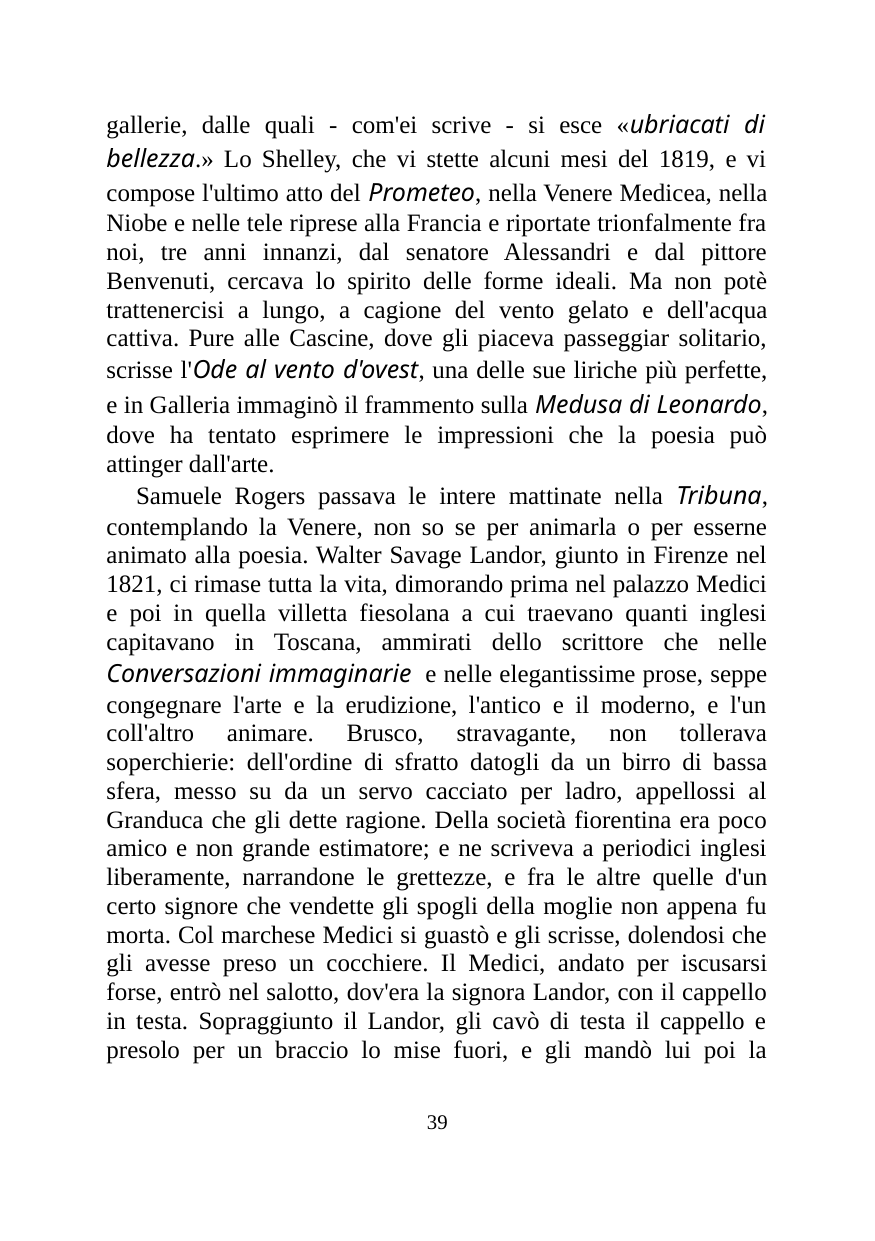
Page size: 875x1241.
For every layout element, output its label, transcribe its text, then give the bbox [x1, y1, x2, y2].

text gallerie, dalle quali - com'ei scrive - si esce «ubriacati di bellezza.» Lo Shelley, che vi stette alcuni mesi del 1819, e vi compose l'ultimo atto del Prometeo, nella Venere Medicea, nella Niobe e nelle tele riprese alla Francia e riportate trionfalmente fra noi, tre anni innanzi, dal senatore Alessandri e dal pittore Benvenuti, cercava lo spirito delle forme ideali. Ma non potè trattenercisi a lungo, a cagione del vento gelato e dell'acqua cattiva. Pure alle Cascine, dove gli piaceva passeggiar solitario, scrisse l'Ode al vento d'ovest, una delle sue liriche più perfette, e in Galleria immaginò il frammento sulla Medusa di Leonardo, dove ha tentato esprimere le impressioni che la poesia può attinger dall'arte. [106, 106, 768, 478]
text Samuele Rogers passava le intere mattinate nella Tribuna, contemplando la Venere, non so se per animarla o per esserne animato alla poesia. Walter Savage Landor, giunto in Firenze nel 1821, ci rimase tutta la vita, dimorando prima nel palazzo Medici e poi in quella villetta fiesolana a cui traevano quanti inglesi capitavano in Toscana, ammirati dello scrittore che nelle Conversazioni immaginarie e nelle elegantissime prose, seppe congegnare l'arte e la erudizione, l'antico e il moderno, e l'un coll'altro animare. Brusco, stravagante, non tollerava soperchierie: dell'ordine di sfratto datogli da un birro di bassa sfera, messo su da un servo cacciato per ladro, appellossi al Granduca che gli dette ragione. Della società fiorentina era poco amico e non grande estimatore; e ne scriveva a periodici inglesi liberamente, narrandone le grettezze, e fra le altre quelle d'un certo signore che vendette gli spogli della moglie non appena fu morta. Col marchese Medici si guastò e gli scrisse, dolendosi che gli avesse preso un cocchiere. Il Medici, andato per iscusarsi forse, entrò nel salotto, dov'era la signora Landor, con il cappello in testa. Sopraggiunto il Landor, gli cavò di testa il cappello e presolo per un braccio lo mise fuori, e gli mandò lui poi la [106, 478, 768, 1063]
